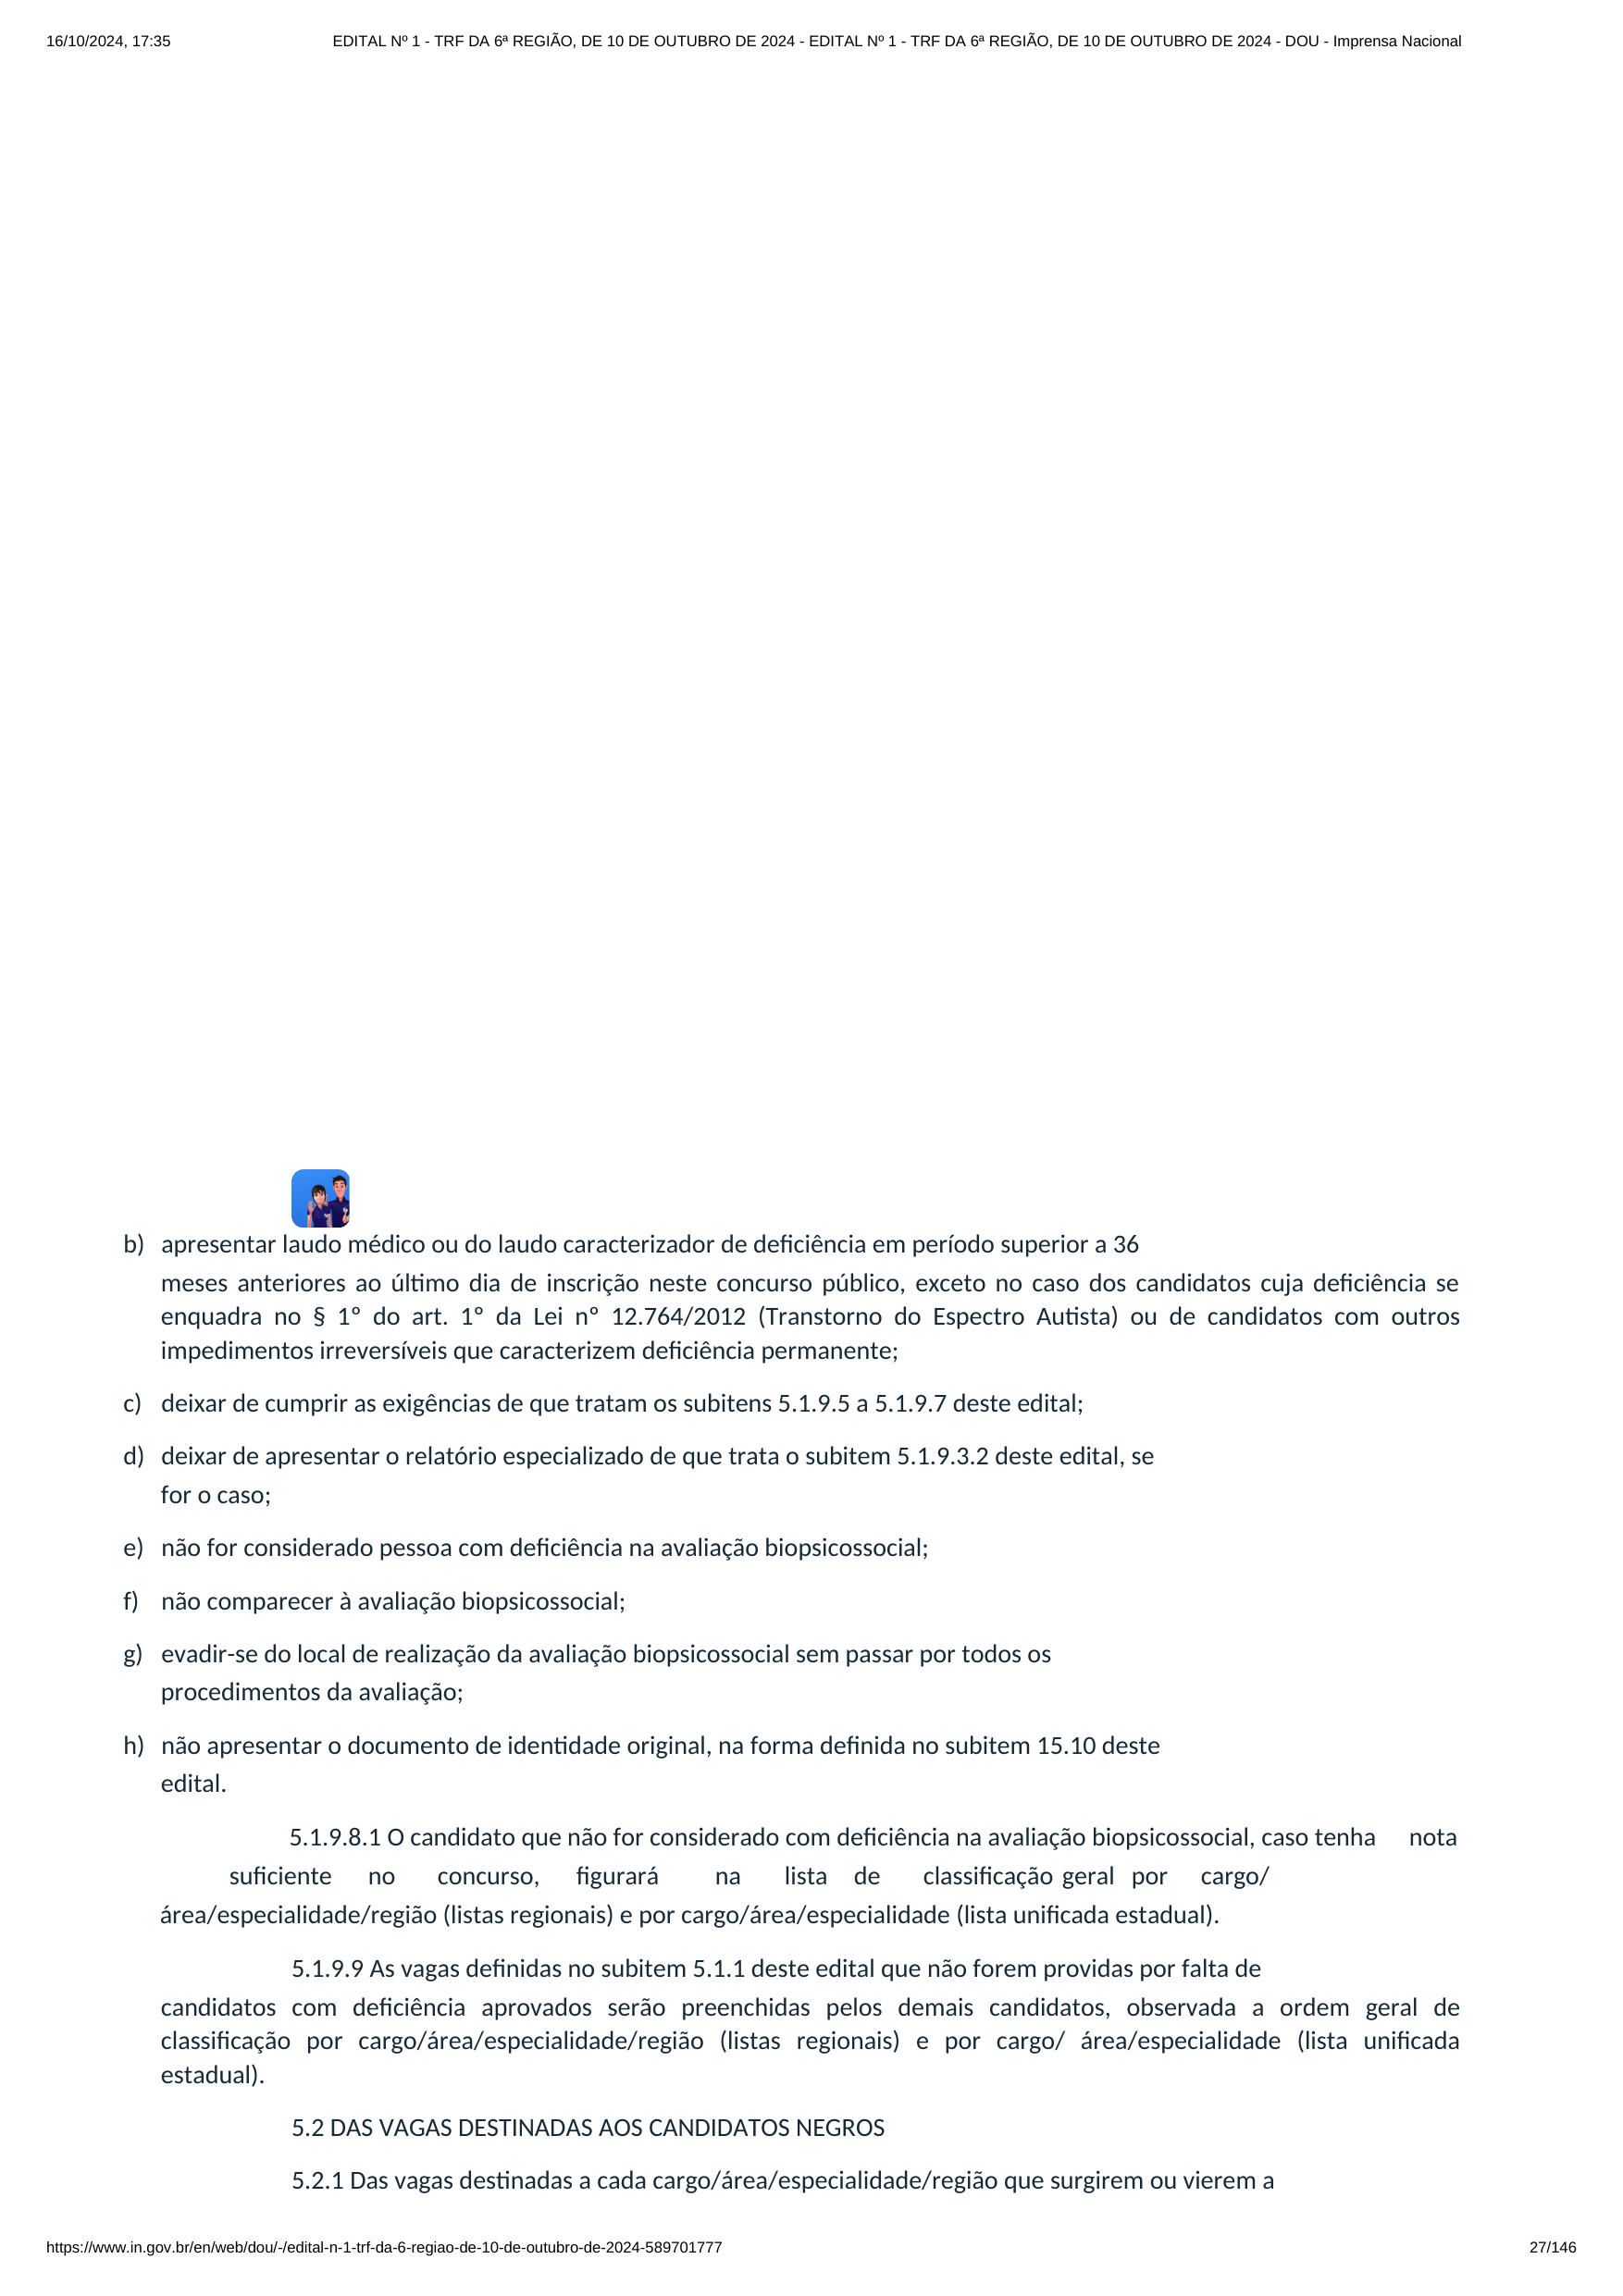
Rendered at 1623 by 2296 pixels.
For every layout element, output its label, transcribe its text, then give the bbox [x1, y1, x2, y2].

text for o caso; [161, 1478, 1462, 1511]
list evadir-se do local de realização da avaliação biopsicossocial sem passar por todos os [123, 1636, 1462, 1669]
text candidatos com deficiência aprovados serão preenchidas pelos demais candidatos, observada a ordem geral de classificação por cargo/área/especialidade/região (listas regionais) e por cargo/ área/especialidade (lista unificada estadual). [161, 1991, 1462, 2090]
text 5.1.9.9 As vagas definidas no subitem 5.1.1 deste edital que não forem providas por falta de [291, 1952, 1462, 1983]
text 5.1.9.8.1 O candidato que não for considerado com deficiência na avaliação biopsicossocial, caso tenha nota suficiente no concurso, figurará na lista de classificação geral por cargo/ área/especialidade/região (listas regionais) e por cargo/área/especialidade (lista unificada estadual). [160, 1820, 1464, 1930]
list não comparecer à avaliação biopsicossocial; [123, 1584, 1462, 1616]
list não apresentar o documento de identidade original, na forma definida no subitem 15.10 deste [123, 1728, 1462, 1760]
text 5.2.1 Das vagas destinadas a cada cargo/área/especialidade/região que surgirem ou vierem a [291, 2164, 1462, 2196]
text edital. [161, 1767, 1462, 1799]
text procedimentos da avaliação; [161, 1675, 1462, 1708]
list apresentar laudo médico ou do laudo caracterizador de deficiência em período superior a 36 [123, 1228, 1462, 1259]
list deixar de cumprir as exigências de que tratam os subitens 5.1.9.5 a 5.1.9.7 deste edital; [123, 1387, 1462, 1419]
text 5.2 DAS VAGAS DESTINADAS AOS CANDIDATOS NEGROS [291, 2111, 1462, 2143]
text meses anteriores ao último dia de inscrição neste concurso público, exceto no caso dos candidatos cuja deficiência se enquadra no § 1º do art. 1º da Lei nº 12.764/2012 (Transtorno do Espectro Autista) ou de candidatos com outros impedimentos irreversíveis que caracterizem deficiência permanente; [161, 1266, 1462, 1366]
list não for considerado pessoa com deficiência na avaliação biopsicossocial; [123, 1531, 1462, 1563]
list deixar de apresentar o relatório especializado de que trata o subitem 5.1.9.3.2 deste edital, se [123, 1439, 1462, 1472]
